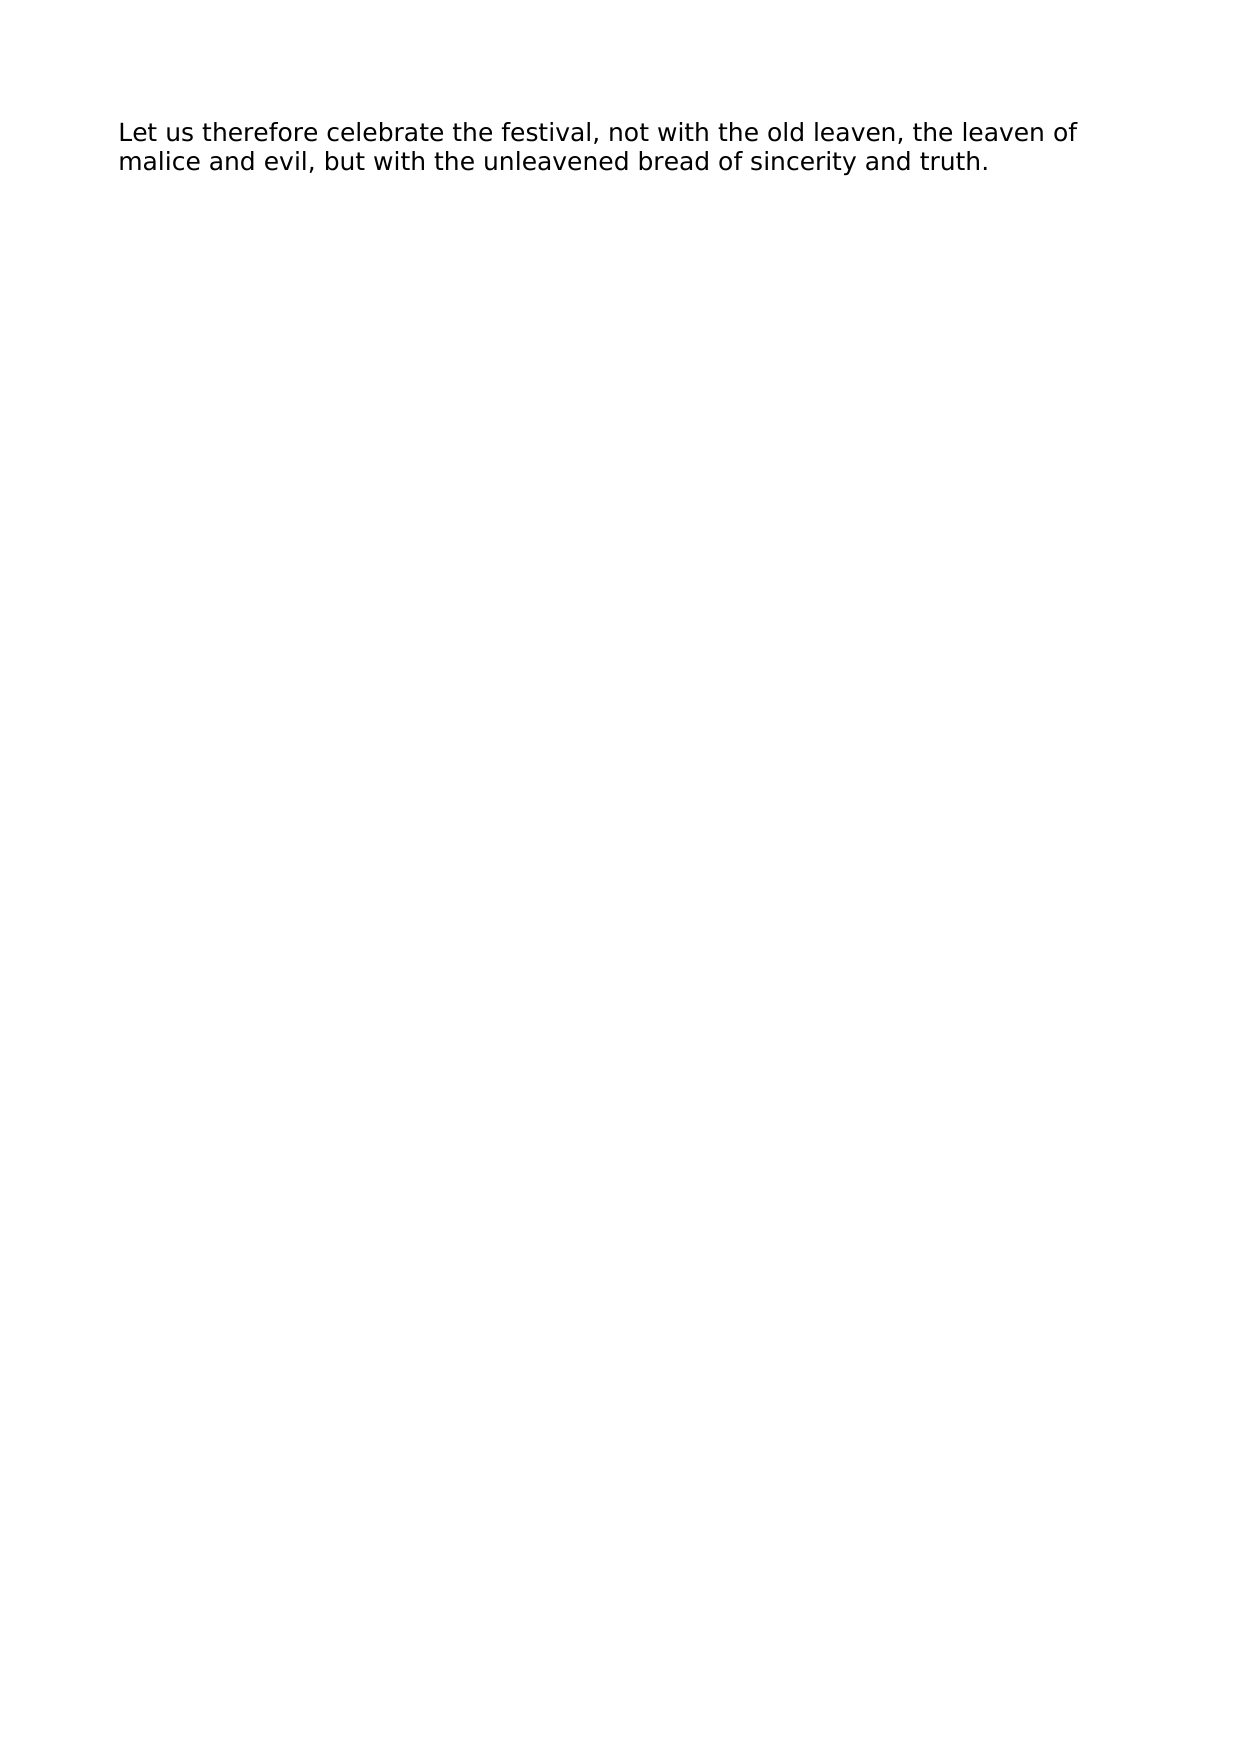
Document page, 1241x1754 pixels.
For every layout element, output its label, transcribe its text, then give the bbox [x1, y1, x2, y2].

text Let us therefore celebrate the festival, not with the old leaven, the leaven of malice and evil, but with the unleavened bread of sincerity and truth. [118, 118, 1122, 176]
